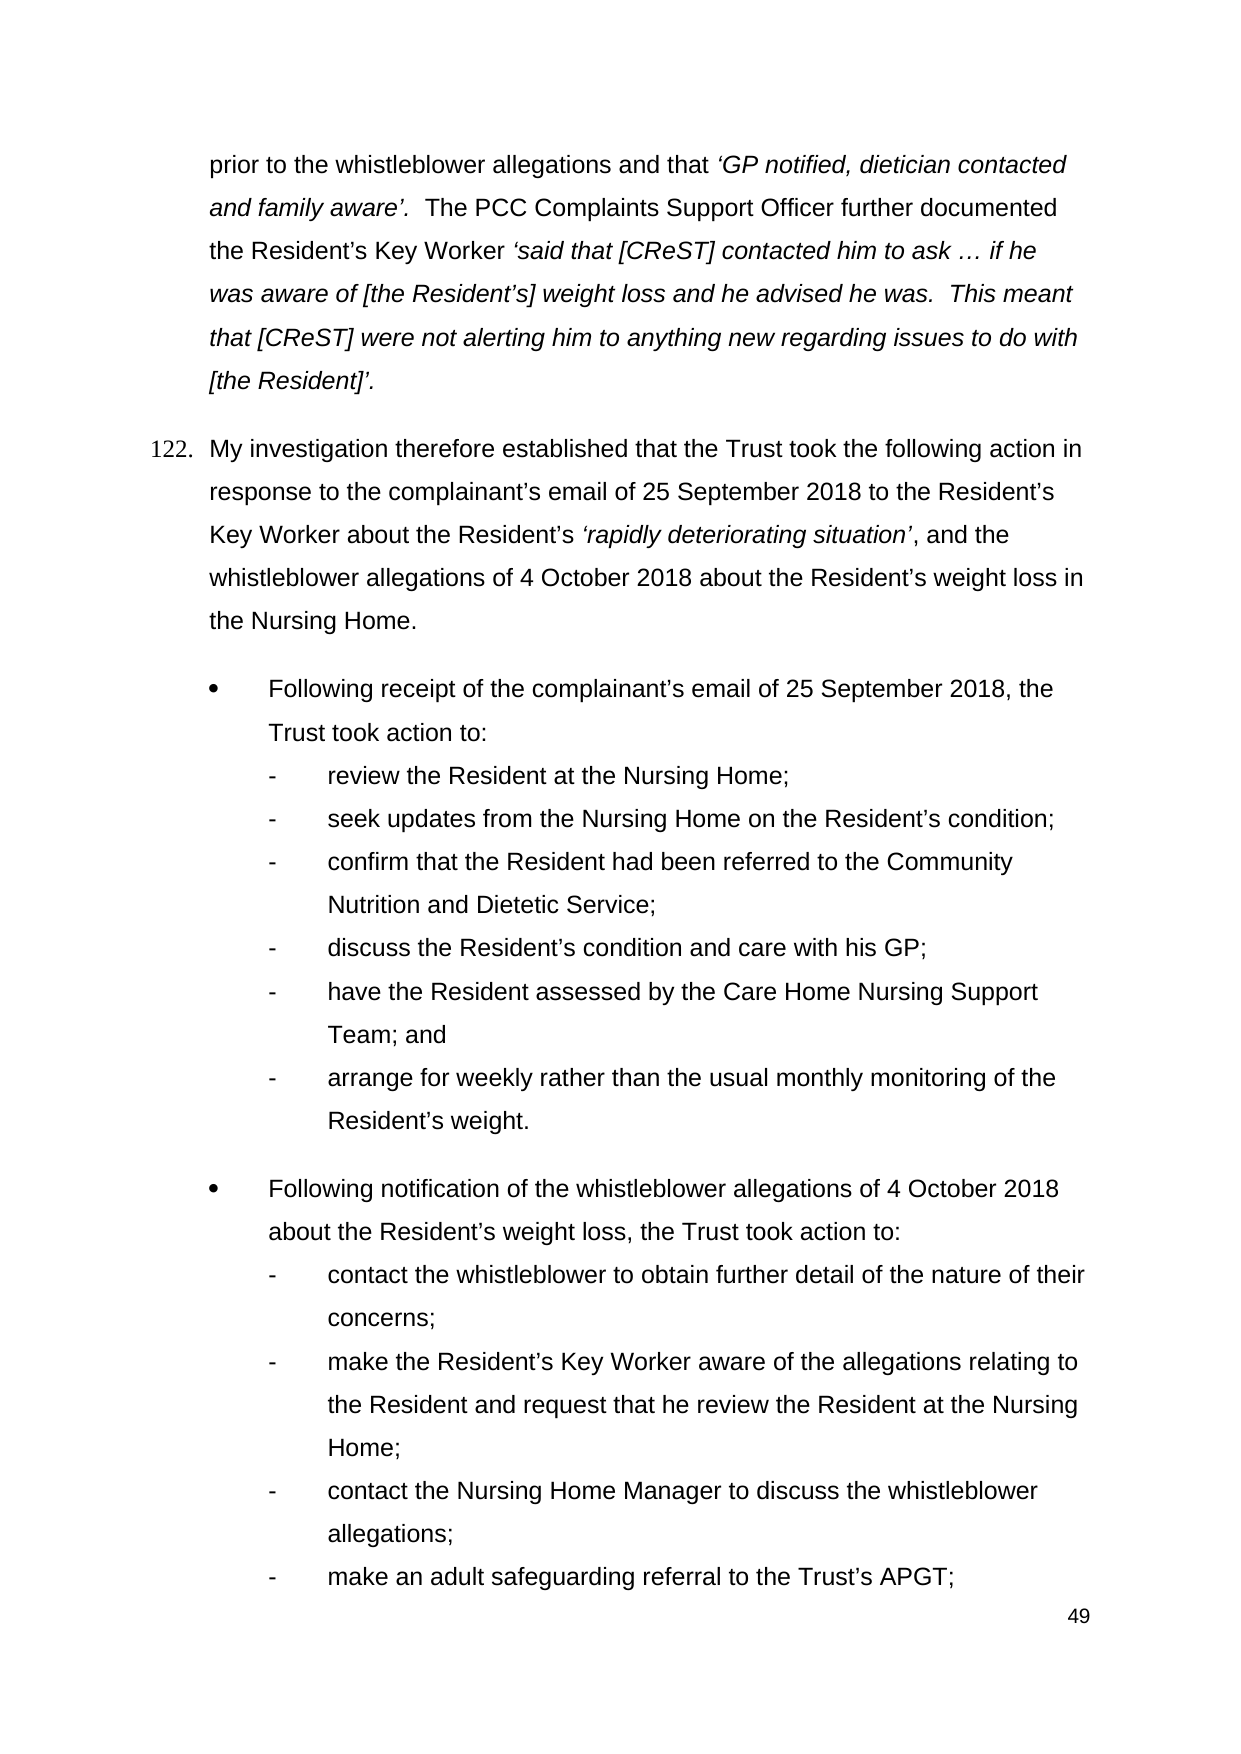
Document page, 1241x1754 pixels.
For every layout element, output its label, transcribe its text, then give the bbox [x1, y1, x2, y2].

list prior to the whistleblower allegations and that ‘GP notified, dietician contacted and family aware’. The PCC Complaints Support Officer further documented the Resident’s Key Worker ‘said that [CReST] contacted him to ask … if he was aware of [the Resident’s] weight loss and he advised he was. This meant that [CReST] were not alerting him to anything new regarding issues to do with [the Resident]’. [150, 150, 1090, 394]
list confirm that the Resident had been referred to the Community Nutrition and Dietetic Service; [268, 847, 1090, 919]
list seek updates from the Nursing Home on the Resident’s condition; [268, 804, 1090, 833]
list discuss the Resident’s condition and care with his GP; [268, 933, 1090, 962]
list Following receipt of the complainant’s email of 25 September 2018, the Trust took action to: [209, 674, 1090, 746]
list make an adult safeguarding referral to the Trust’s APGT; [268, 1562, 1090, 1591]
list have the Resident assessed by the Care Home Nursing Support Team; and [268, 976, 1090, 1048]
list make the Resident’s Key Worker aware of the allegations relating to the Resident and request that he review the Resident at the Nursing Home; [268, 1347, 1090, 1462]
list Following notification of the whistleblower allegations of 4 October 2018 about the Resident’s weight loss, the Trust took action to: [209, 1174, 1090, 1246]
list contact the Nursing Home Manager to discuss the whistleblower allegations; [268, 1476, 1090, 1548]
list My investigation therefore established that the Trust took the following action in response to the complainant’s email of 25 September 2018 to the Resident’s Key Worker about the Resident’s ‘rapidly deteriorating situation’, and the whistleblower allegations of 4 October 2018 about the Resident’s weight loss in the Nursing Home. [150, 434, 1090, 635]
list review the Resident at the Nursing Home; [268, 761, 1090, 789]
list contact the whistleblower to obtain further detail of the nature of their concerns; [268, 1260, 1090, 1332]
list arrange for weekly rather than the usual monthly monitoring of the Resident’s weight. [268, 1063, 1090, 1134]
